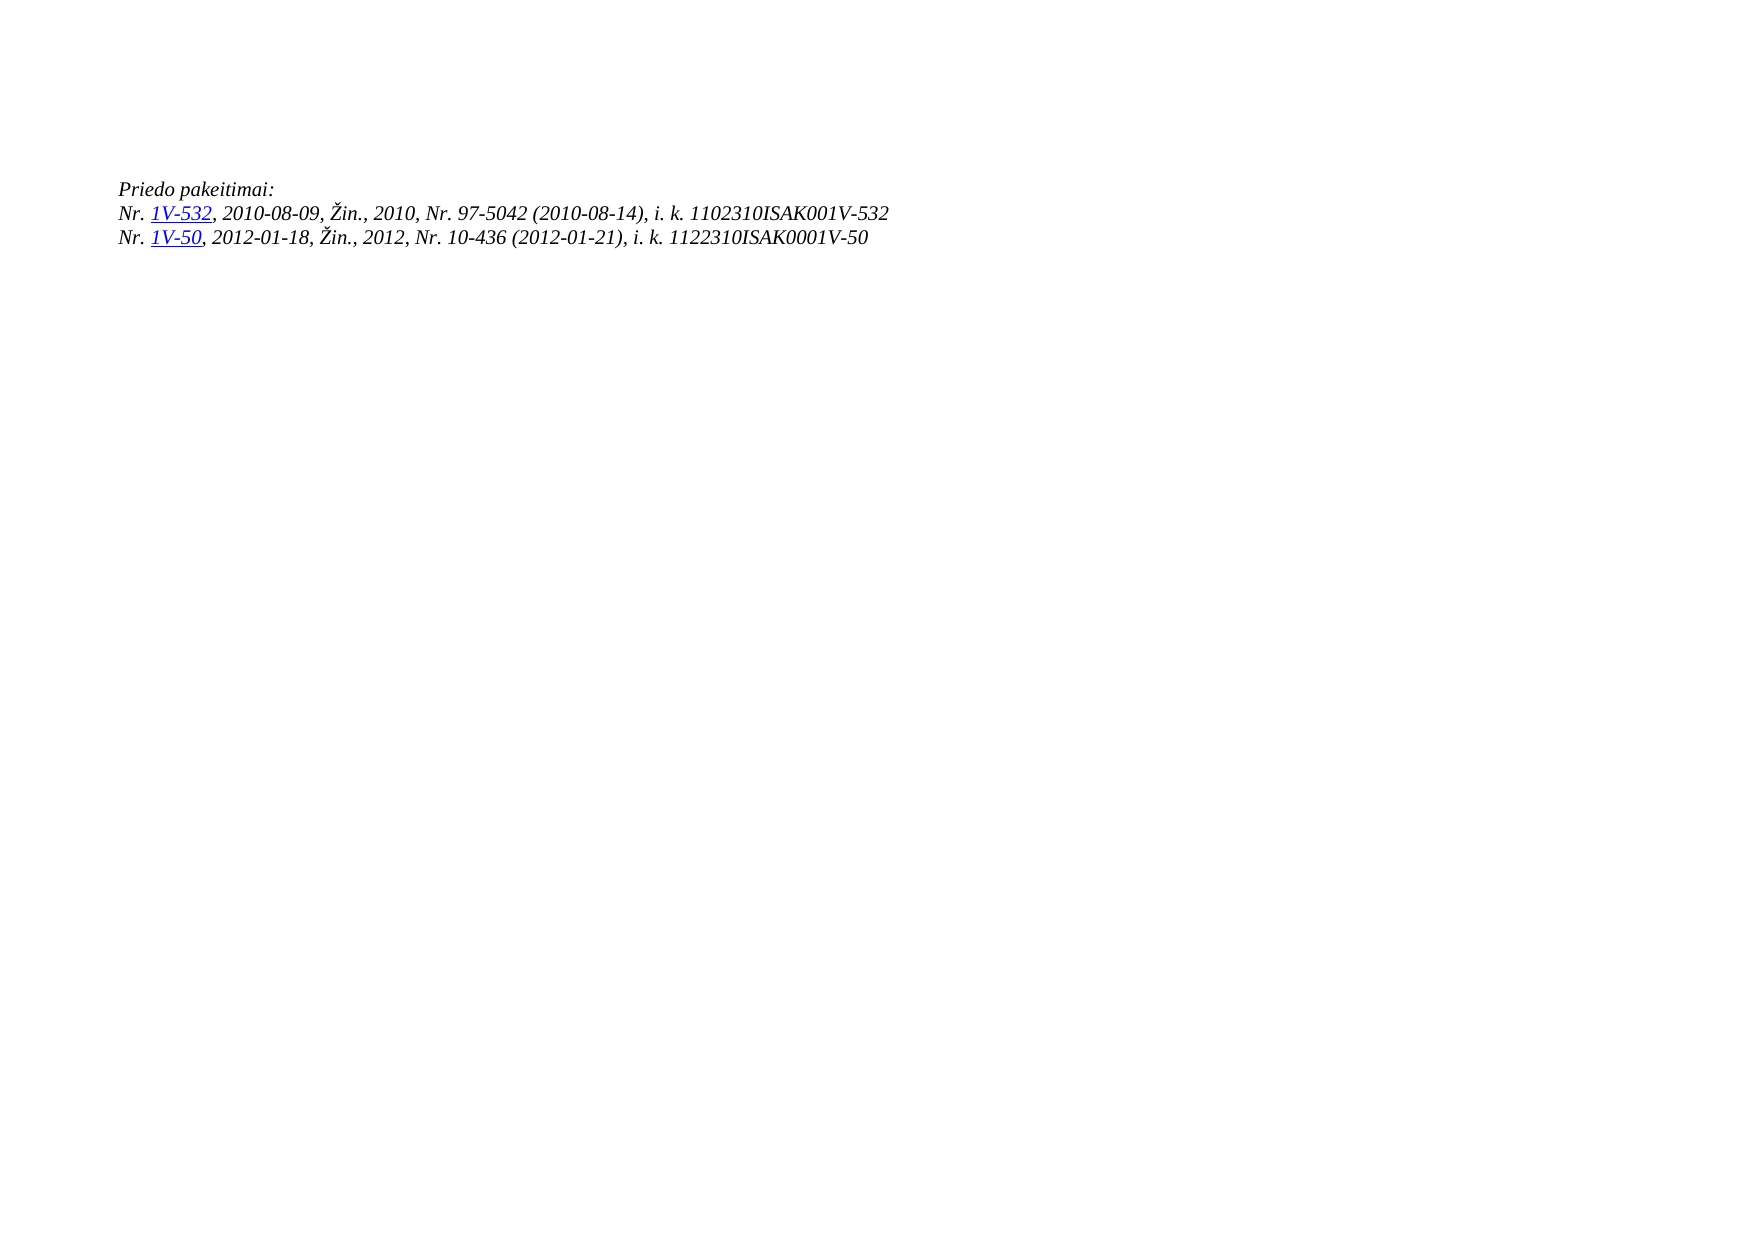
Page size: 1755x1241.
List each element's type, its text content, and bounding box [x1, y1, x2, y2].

text Nr. 1V-532, 2010-08-09, Žin., 2010, Nr. 97-5042 (2010-08-14), i. k. 1102310ISAK001V-532 [118, 201, 1636, 225]
text Priedo pakeitimai: [118, 177, 1636, 201]
text Nr. 1V-50, 2012-01-18, Žin., 2012, Nr. 10-436 (2012-01-21), i. k. 1122310ISAK0001V-50 [118, 225, 1636, 249]
